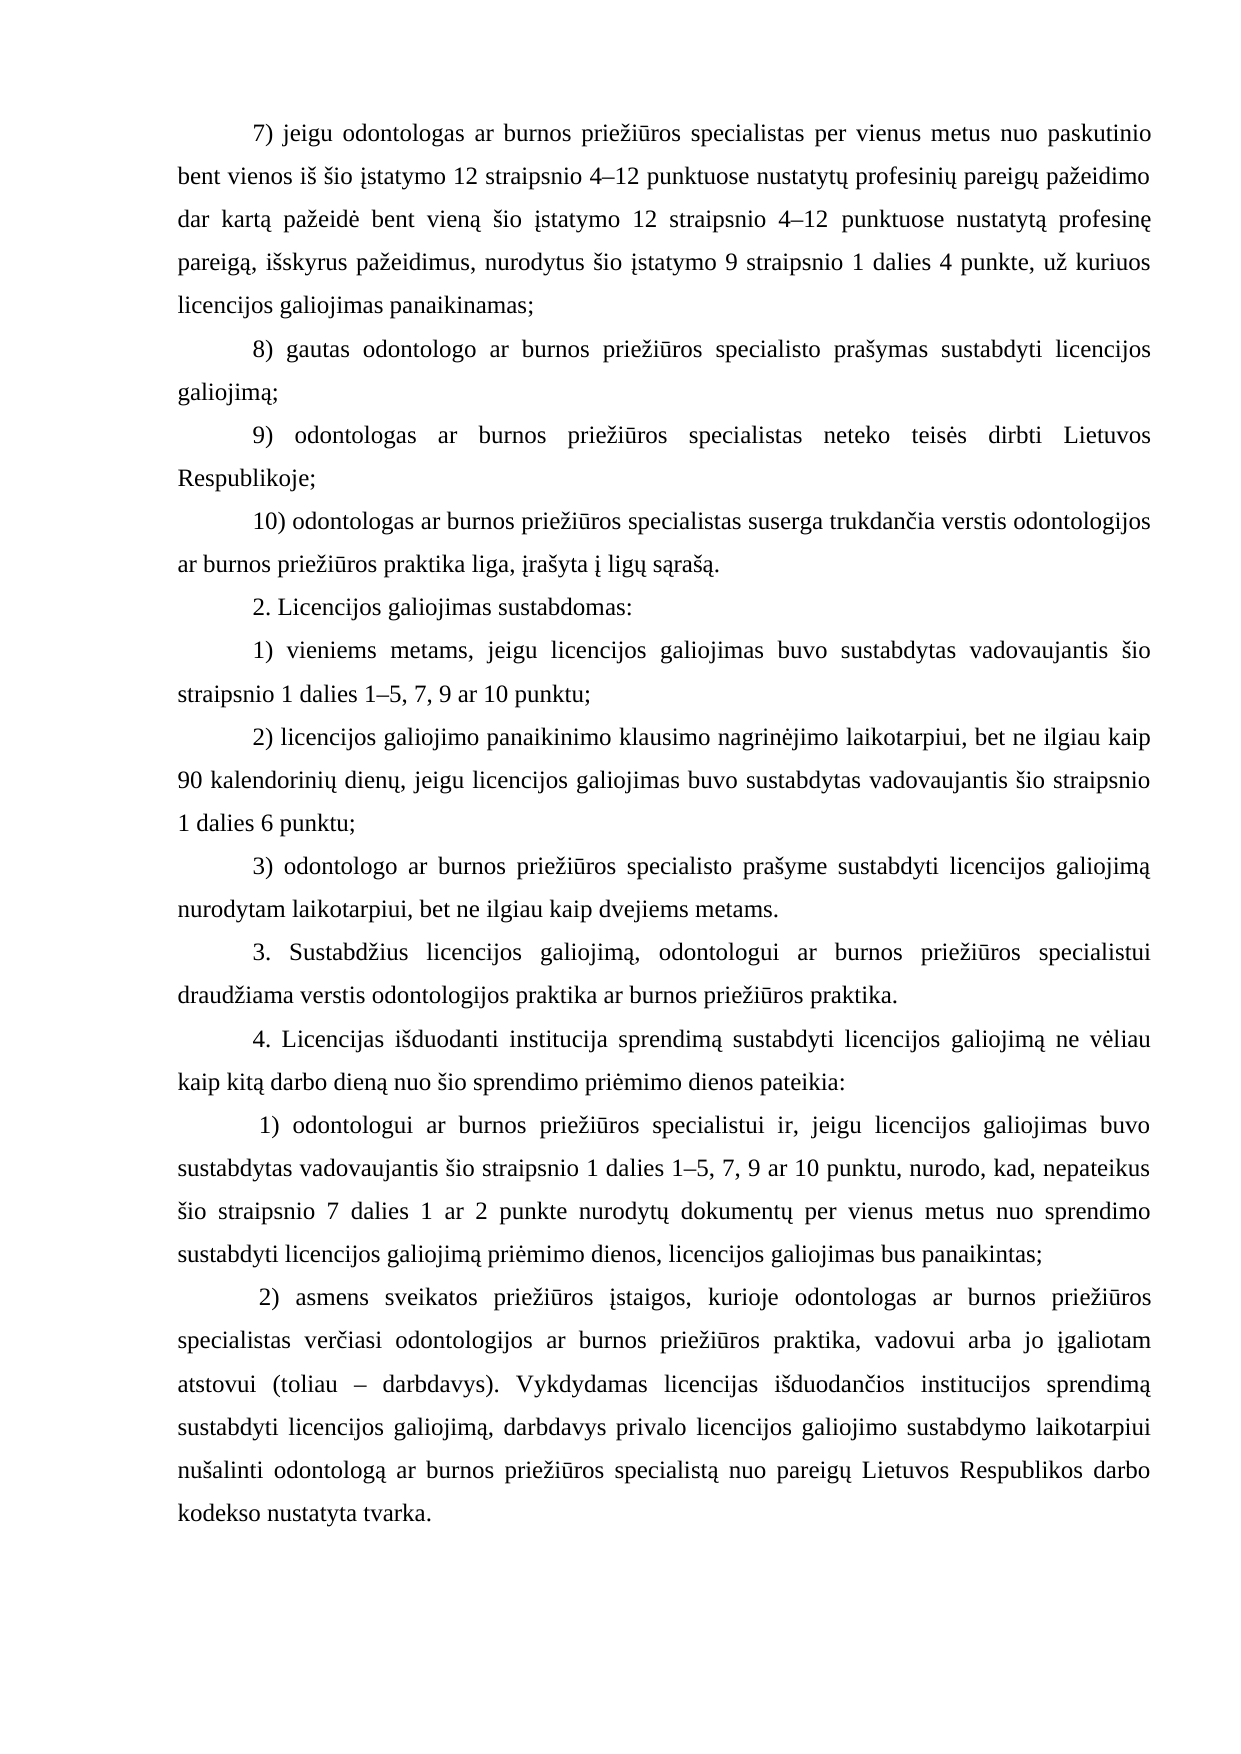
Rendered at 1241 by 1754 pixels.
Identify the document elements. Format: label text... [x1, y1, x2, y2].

text 9) odontologas ar burnos priežiūros specialistas neteko teisės dirbti Lietuvos Respublikoje; [177, 420, 1152, 492]
text 2) licencijos galiojimo panaikinimo klausimo nagrinėjimo laikotarpiui, bet ne ilgiau kaip 90 kalendorinių dienų, jeigu licencijos galiojimas buvo sustabdytas vadovaujantis šio straipsnio 1 dalies 6 punktu; [177, 722, 1152, 837]
text 10) odontologas ar burnos priežiūros specialistas suserga trukdančia verstis odontologijos ar burnos priežiūros praktika liga, įrašyta į ligų sąrašą. [177, 506, 1152, 578]
text 1) odontologui ar burnos priežiūros specialistui ir, jeigu licencijos galiojimas buvo sustabdytas vadovaujantis šio straipsnio 1 dalies 1–5, 7, 9 ar 10 punktu, nurodo, kad, nepateikus šio straipsnio 7 dalies 1 ar 2 punkte nurodytų dokumentų per vienus metus nuo sprendimo sustabdyti licencijos galiojimą priėmimo dienos, licencijos galiojimas bus panaikintas; [177, 1110, 1152, 1268]
text 4. Licencijas išduodanti institucija sprendimą sustabdyti licencijos galiojimą ne vėliau kaip kitą darbo dieną nuo šio sprendimo priėmimo dienos pateikia: [177, 1024, 1152, 1096]
text 8) gautas odontologo ar burnos priežiūros specialisto prašymas sustabdyti licencijos galiojimą; [177, 334, 1152, 406]
text 1) vieniems metams, jeigu licencijos galiojimas buvo sustabdytas vadovaujantis šio straipsnio 1 dalies 1–5, 7, 9 ar 10 punktu; [177, 636, 1152, 707]
text 2. Licencijos galiojimas sustabdomas: [177, 592, 1152, 621]
text 7) jeigu odontologas ar burnos priežiūros specialistas per vienus metus nuo paskutinio bent vienos iš šio įstatymo 12 straipsnio 4–12 punktuose nustatytų profesinių pareigų pažeidimo dar kartą pažeidė bent vieną šio įstatymo 12 straipsnio 4–12 punktuose nustatytą profesinę pareigą, išskyrus pažeidimus, nurodytus šio įstatymo 9 straipsnio 1 dalies 4 punkte, už kuriuos licencijos galiojimas panaikinamas; [177, 118, 1152, 319]
text 3. Sustabdžius licencijos galiojimą, odontologui ar burnos priežiūros specialistui draudžiama verstis odontologijos praktika ar burnos priežiūros praktika. [177, 937, 1152, 1009]
text 3) odontologo ar burnos priežiūros specialisto prašyme sustabdyti licencijos galiojimą nurodytam laikotarpiui, bet ne ilgiau kaip dvejiems metams. [177, 851, 1152, 923]
text 2) asmens sveikatos priežiūros įstaigos, kurioje odontologas ar burnos priežiūros specialistas verčiasi odontologijos ar burnos priežiūros praktika, vadovui arba jo įgaliotam atstovui (toliau – darbdavys). Vykdydamas licencijas išduodančios institucijos sprendimą sustabdyti licencijos galiojimą, darbdavys privalo licencijos galiojimo sustabdymo laikotarpiui nušalinti odontologą ar burnos priežiūros specialistą nuo pareigų Lietuvos Respublikos darbo kodekso nustatyta tvarka. [177, 1282, 1152, 1527]
